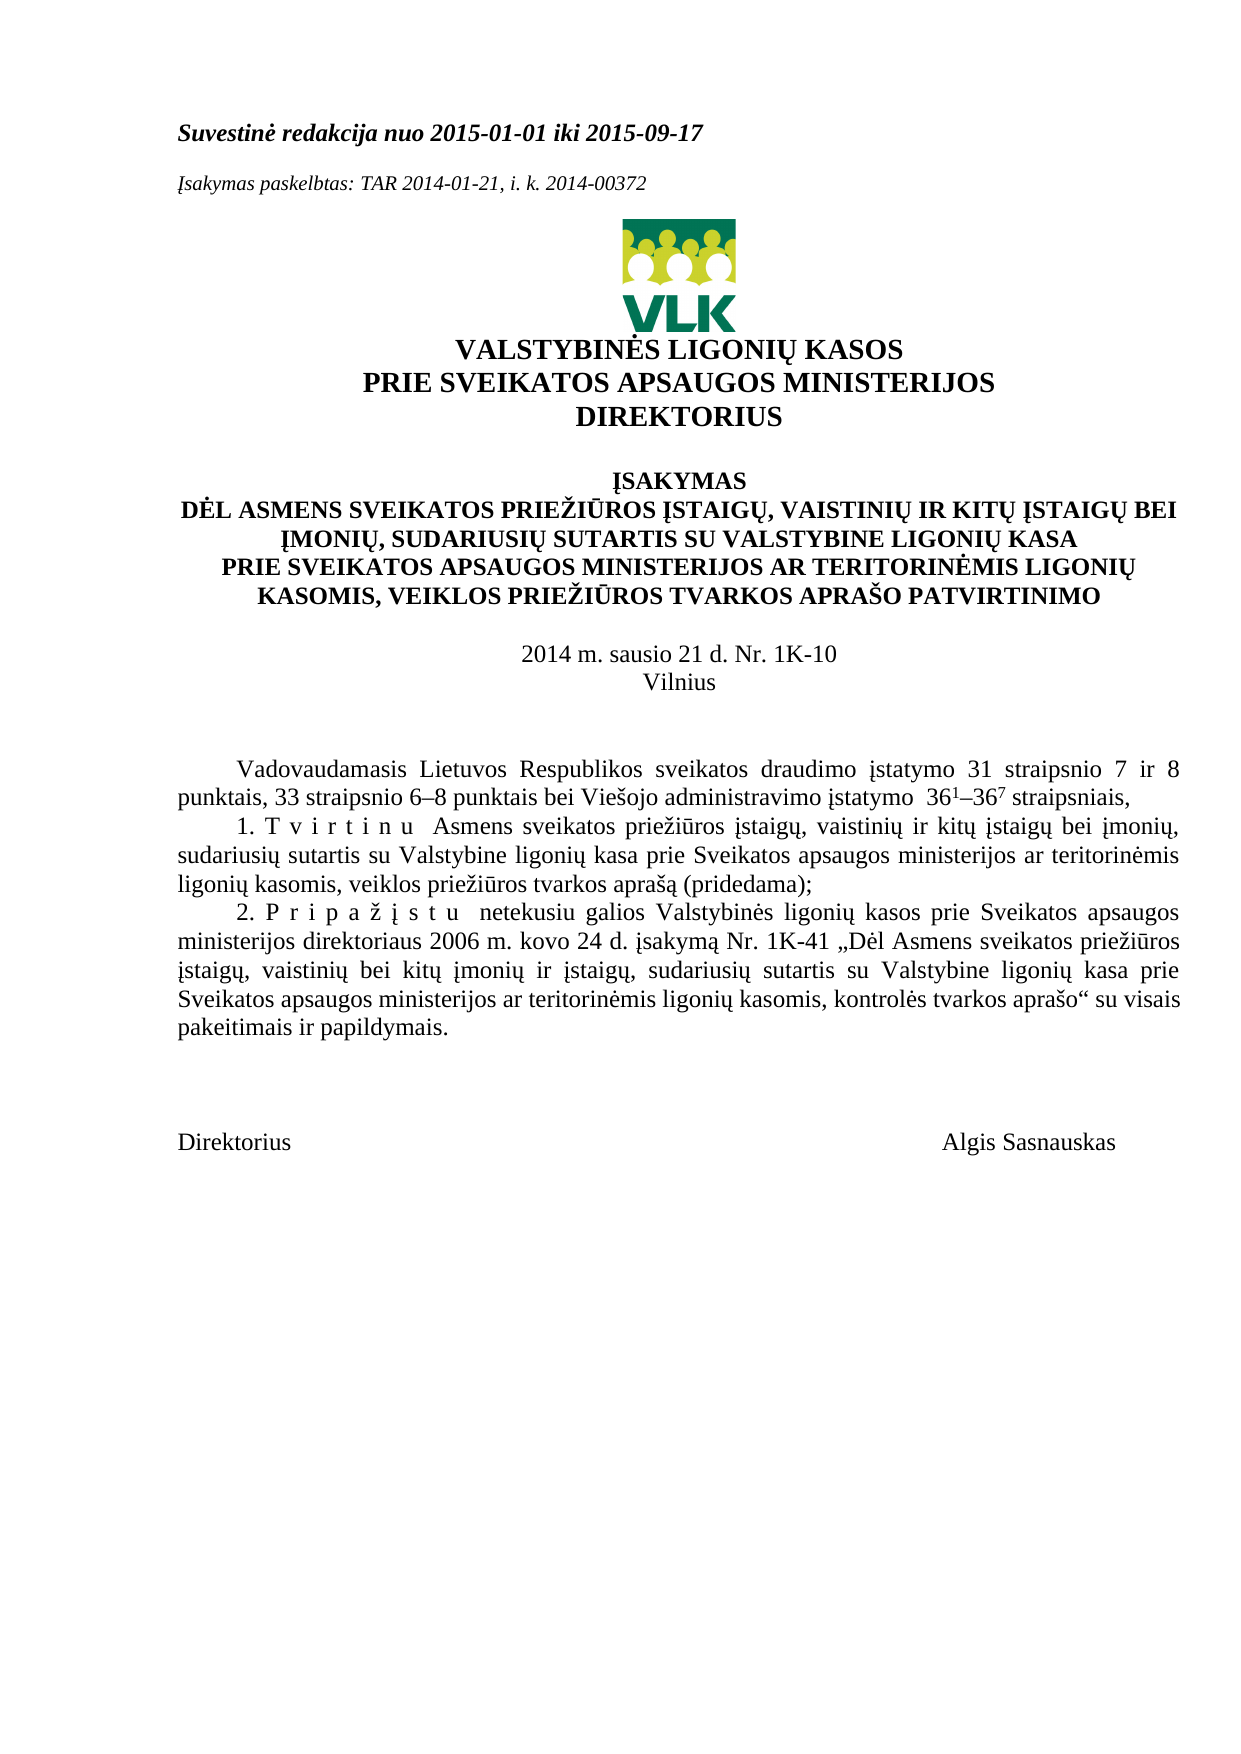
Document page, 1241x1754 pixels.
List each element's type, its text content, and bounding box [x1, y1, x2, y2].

text Suvestinė redakcija nuo 2015-01-01 iki 2015-09-17 [177, 118, 1181, 147]
text VALSTYBINĖS LIGONIŲ KASOS [177, 332, 1181, 366]
text KASOMIS, VEIKLOS PRIEŽIŪROS TVARKOS APRAŠO PATVIRTINIMO [177, 581, 1181, 610]
text 2014 m. sausio 21 d. Nr. 1K-10 [177, 639, 1181, 667]
text 2. P r i p a ž į s t u netekusiu galios Valstybinės ligonių kasos prie Sveikatos apsaugos ministerijos direktoriaus 2006 m. kovo 24 d. įsakymą Nr. 1K-41 „Dėl Asmens sveikatos priežiūros įstaigų, vaistinių bei kitų įmonių ir įstaigų, sudariusių sutartis su Valstybine ligonių kasa prie Sveikatos apsaugos ministerijos ar teritorinėmis ligonių kasomis, kontrolės tvarkos aprašo“ su visais pakeitimais ir papildymais. [177, 897, 1181, 1041]
text Vadovaudamasis Lietuvos Respublikos sveikatos draudimo įstatymo 31 straipsnio 7 ir 8 punktais, 33 straipsnio 6–8 punktais bei Viešojo administravimo įstatymo 361–367 straipsniais, [177, 754, 1181, 811]
text PRIE SVEIKATOS APSAUGOS MINISTERIJOS [177, 366, 1181, 399]
text DIREKTORIUS [177, 399, 1181, 433]
text Vilnius [177, 667, 1181, 696]
text 1. T v i r t i n u Asmens sveikatos priežiūros įstaigų, vaistinių ir kitų įstaigų bei įmonių, sudariusių sutartis su Valstybine ligonių kasa prie Sveikatos apsaugos ministerijos ar teritorinėmis ligonių kasomis, veiklos priežiūros tvarkos aprašą (pridedama); [177, 811, 1181, 897]
text ĮSAKYMAS [177, 466, 1181, 495]
text DĖL ASMENS SVEIKATOS PRIEŽIŪROS ĮSTAIGŲ, VAISTINIŲ IR KITŲ ĮSTAIGŲ BEI ĮMONIŲ, SUDARIUSIŲ SUTARTIS SU VALSTYBINE LIGONIŲ KASA [177, 495, 1181, 552]
text Įsakymas paskelbtas: TAR 2014-01-21, i. k. 2014-00372 [177, 171, 1181, 195]
text Direktorius Algis Sasnauskas [177, 1127, 1181, 1156]
text PRIE SVEIKATOS APSAUGOS MINISTERIJOS AR TERITORINĖMIS LIGONIŲ [177, 552, 1181, 581]
